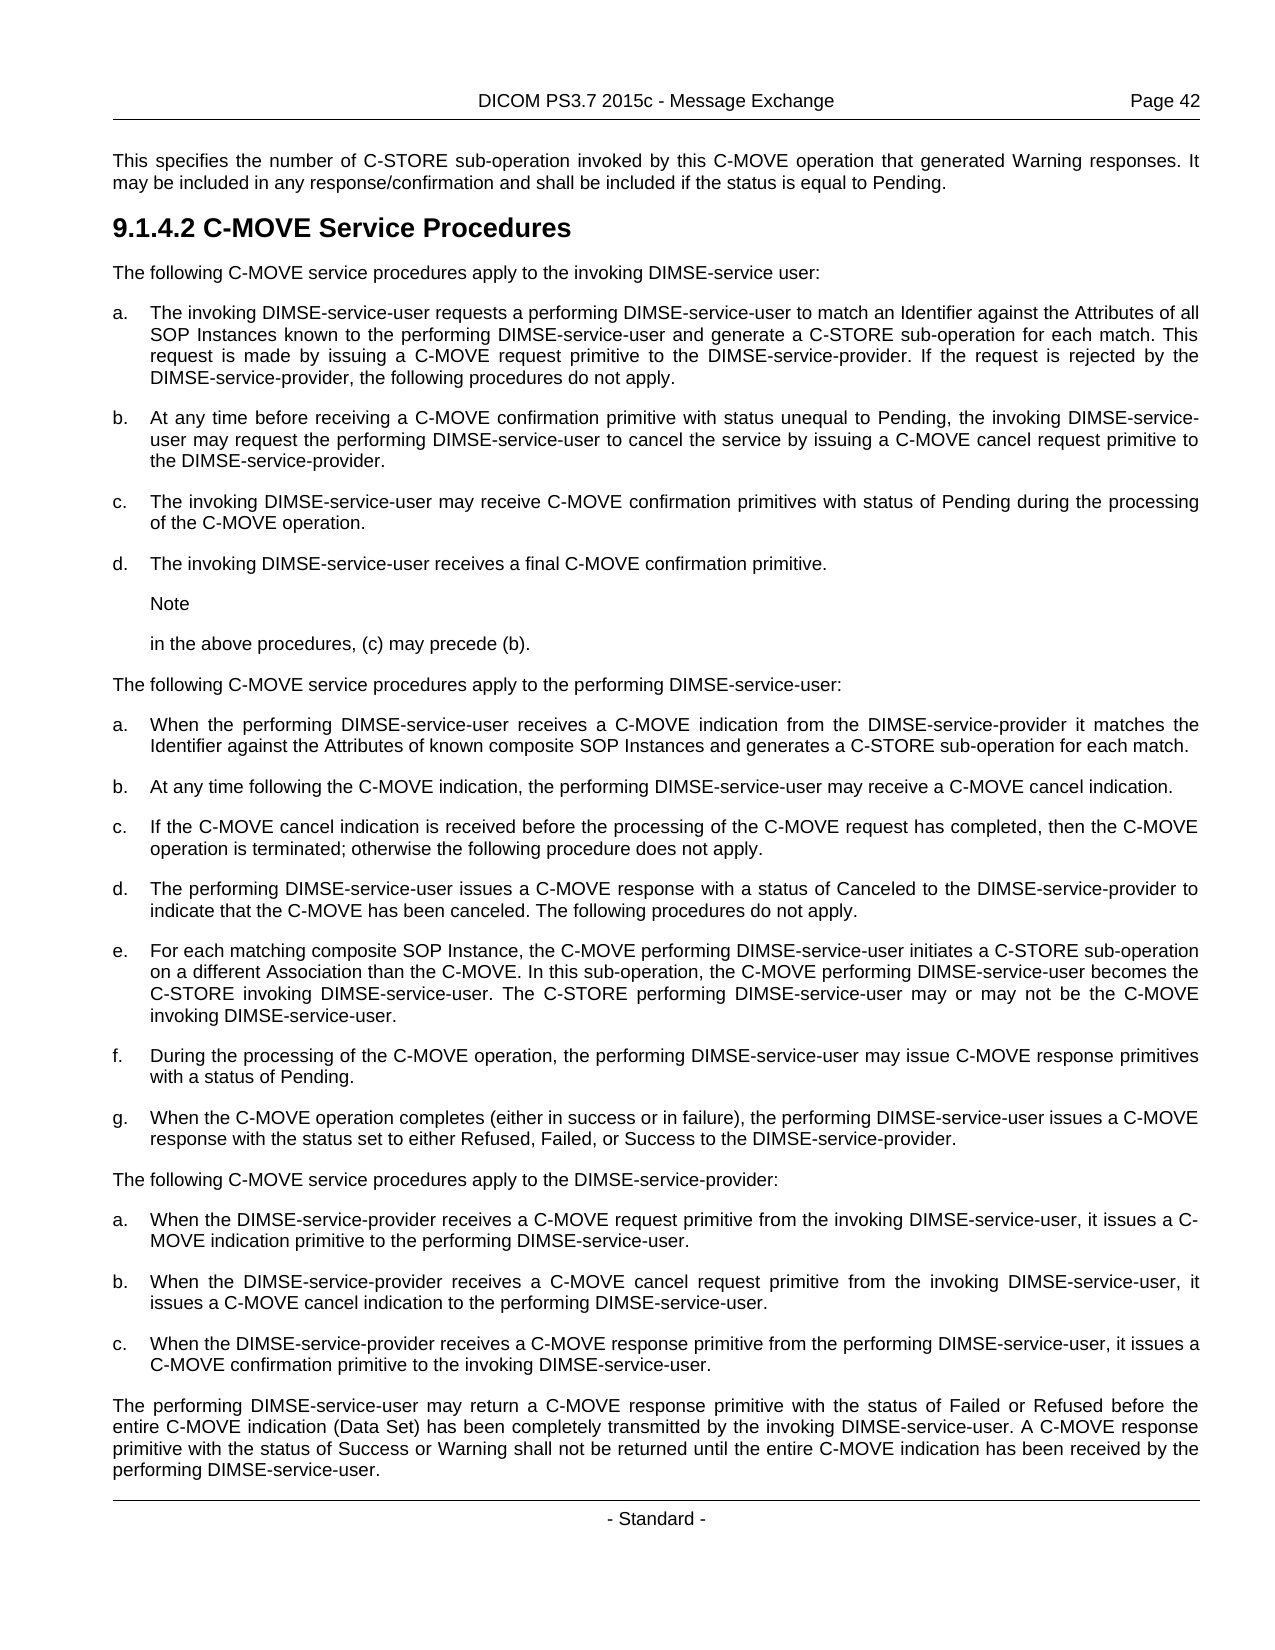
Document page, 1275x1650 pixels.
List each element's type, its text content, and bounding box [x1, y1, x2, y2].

text The following C-MOVE service procedures apply to the performing DIMSE-service-user: [112, 673, 1200, 695]
text The following C-MOVE service procedures apply to the invoking DIMSE-service user: [112, 262, 1200, 283]
list During the processing of the C-MOVE operation, the performing DIMSE-service-user may issue C-MOVE response primitives with a status of Pending. [112, 1045, 1200, 1088]
list For each matching composite SOP Instance, the C-MOVE performing DIMSE-service-user initiates a C-STORE sub-operation on a different Association than the C-MOVE. In this sub-operation, the C-MOVE performing DIMSE-service-user becomes the C-STORE invoking DIMSE-service-user. The C-STORE performing DIMSE-service-user may or may not be the C-MOVE invoking DIMSE-service-user. [112, 940, 1200, 1026]
text This specifies the number of C-STORE sub-operation invoked by this C-MOVE operation that generated Warning responses. It may be included in any response/confirmation and shall be included if the status is equal to Pending. [112, 150, 1200, 193]
list The invoking DIMSE-service-user may receive C-MOVE confirmation primitives with status of Pending during the processing of the C-MOVE operation. [112, 491, 1200, 534]
list At any time before receiving a C-MOVE confirmation primitive with status unequal to Pending, the invoking DIMSE-service-user may request the performing DIMSE-service-user to cancel the service by issuing a C-MOVE cancel request primitive to the DIMSE-service-provider. [112, 407, 1200, 472]
list When the DIMSE-service-provider receives a C-MOVE response primitive from the performing DIMSE-service-user, it issues a C-MOVE confirmation primitive to the invoking DIMSE-service-user. [112, 1332, 1200, 1376]
list If the C-MOVE cancel indication is received before the processing of the C-MOVE request has completed, then the C-MOVE operation is terminated; otherwise the following procedure does not apply. [112, 816, 1200, 859]
list When the performing DIMSE-service-user receives a C-MOVE indication from the DIMSE-service-provider it matches the Identifier against the Attributes of known composite SOP Instances and generates a C-STORE sub-operation for each match. [112, 714, 1200, 757]
list The invoking DIMSE-service-user receives a final C-MOVE confirmation primitive. [112, 552, 1200, 574]
list When the C-MOVE operation completes (either in success or in failure), the performing DIMSE-service-user issues a C-MOVE response with the status set to either Refused, Failed, or Success to the DIMSE-service-provider. [112, 1107, 1200, 1150]
text Note [150, 593, 1162, 614]
list At any time following the C-MOVE indication, the performing DIMSE-service-user may receive a C-MOVE cancel indication. [112, 776, 1200, 797]
list The invoking DIMSE-service-user requests a performing DIMSE-service-user to match an Identifier against the Attributes of all SOP Instances known to the performing DIMSE-service-user and generate a C-STORE sub-operation for each match. This request is made by issuing a C-MOVE request primitive to the DIMSE-service-provider. If the request is rejected by the DIMSE-service-provider, the following procedures do not apply. [112, 302, 1200, 388]
text in the above procedures, (c) may precede (b). [150, 633, 1162, 655]
text The performing DIMSE-service-user may return a C-MOVE response primitive with the status of Failed or Refused before the entire C-MOVE indication (Data Set) has been completely transmitted by the invoking DIMSE-service-user. A C-MOVE response primitive with the status of Success or Warning shall not be returned until the entire C-MOVE indication has been received by the performing DIMSE-service-user. [112, 1394, 1200, 1481]
text 9.1.4.2 C-MOVE Service Procedures [112, 212, 1200, 243]
text The following C-MOVE service procedures apply to the DIMSE-service-provider: [112, 1168, 1200, 1190]
list When the DIMSE-service-provider receives a C-MOVE request primitive from the invoking DIMSE-service-user, it issues a C-MOVE indication primitive to the performing DIMSE-service-user. [112, 1209, 1200, 1252]
list When the DIMSE-service-provider receives a C-MOVE cancel request primitive from the invoking DIMSE-service-user, it issues a C-MOVE cancel indication to the performing DIMSE-service-user. [112, 1271, 1200, 1314]
list The performing DIMSE-service-user issues a C-MOVE response with a status of Canceled to the DIMSE-service-provider to indicate that the C-MOVE has been canceled. The following procedures do not apply. [112, 878, 1200, 921]
